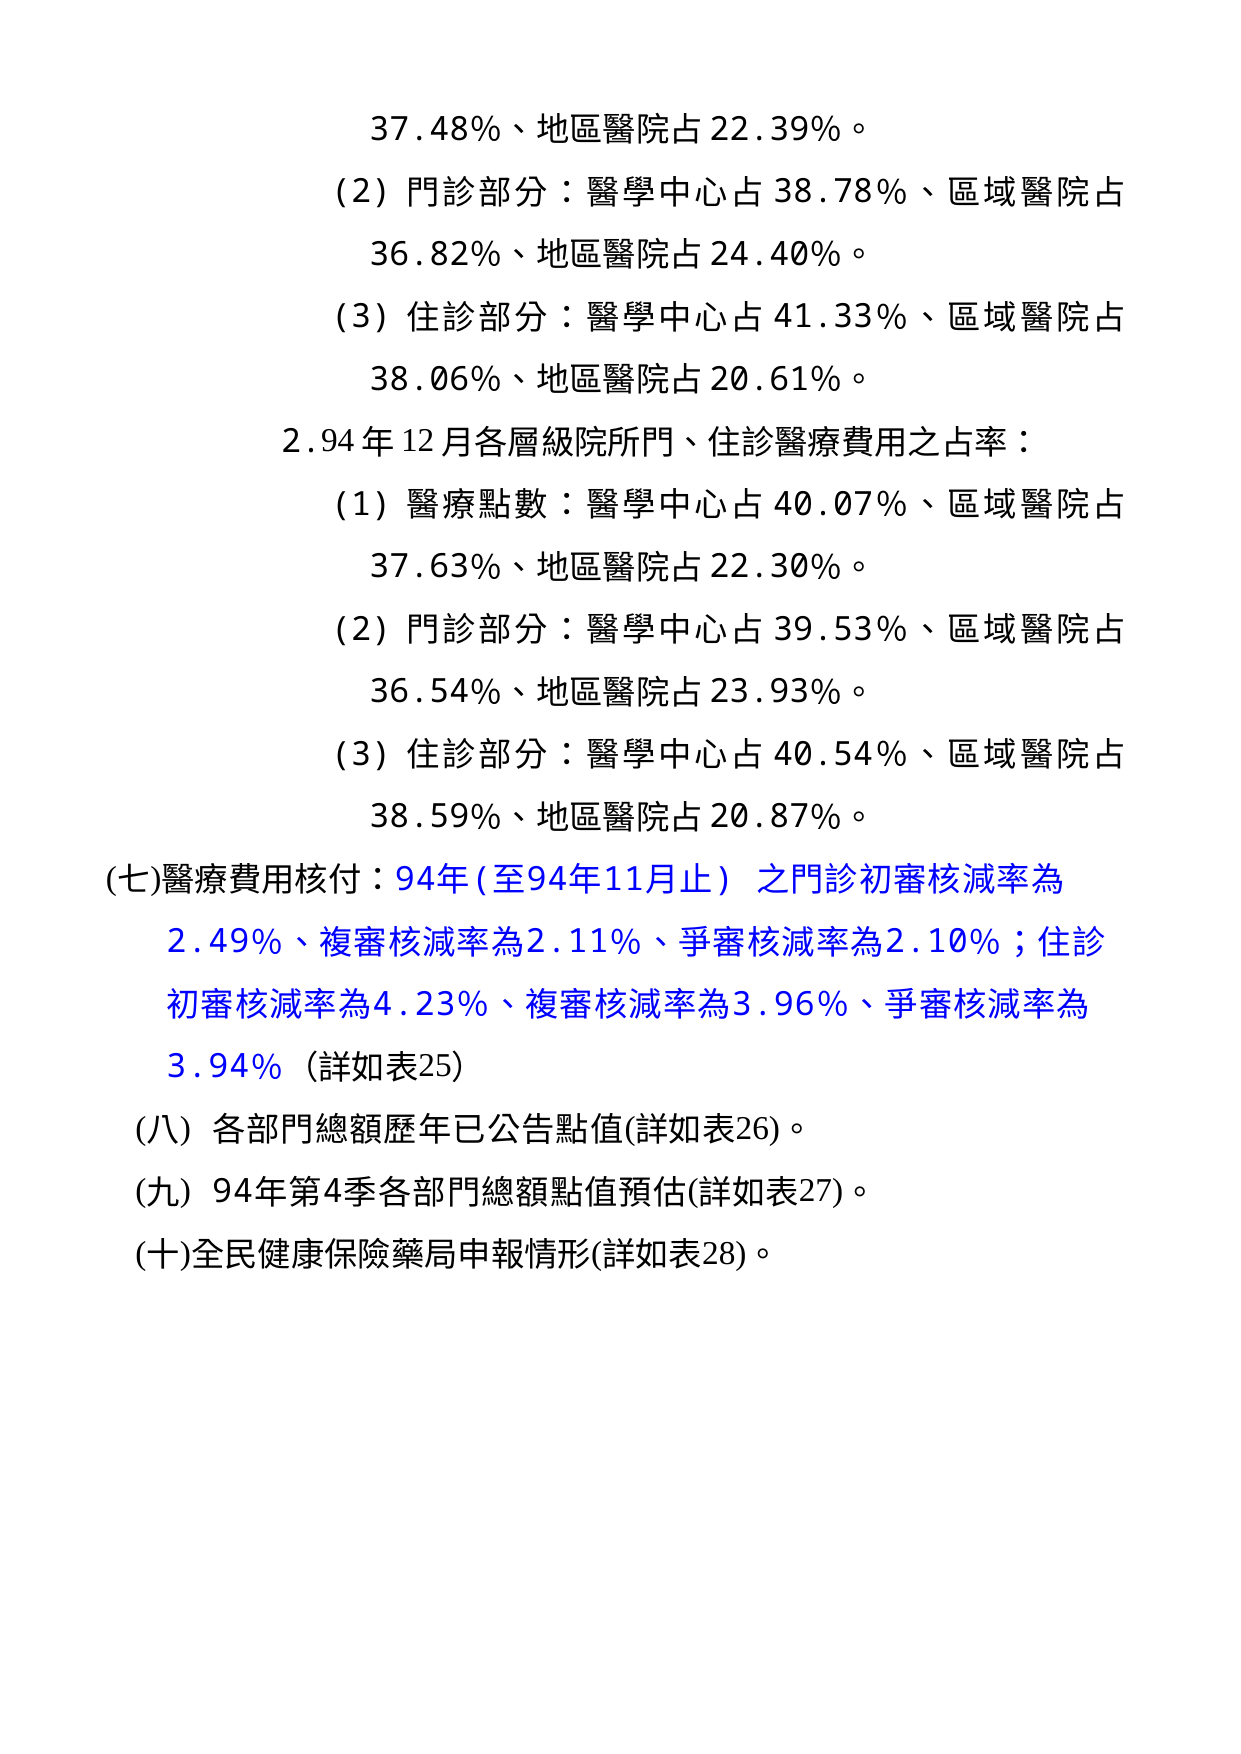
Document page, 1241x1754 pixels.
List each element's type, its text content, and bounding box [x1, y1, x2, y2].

list 門診部分：醫學中心占39.53％、區域醫院占36.54％、地區醫院占23.93％。 [294, 585, 1125, 710]
list 94年12月各層級院所門、住診醫療費用之占率： [244, 398, 1125, 460]
text (十)全民健康保險藥局申報情形(詳如表28)。 [135, 1210, 1125, 1273]
list 37.48％、地區醫院占22.39％。 [294, 85, 1125, 148]
list 醫療點數：醫學中心占40.07％、區域醫院占37.63％、地區醫院占22.30％。 [294, 460, 1125, 585]
list 住診部分：醫學中心占40.54％、區域醫院占38.59％、地區醫院占20.87％。 [294, 710, 1125, 835]
text (九) 94年第4季各部門總額點值預估(詳如表27)。 [135, 1148, 1125, 1210]
text (八) 各部門總額歷年已公告點值(詳如表26)。 [135, 1085, 1125, 1148]
list 住診部分：醫學中心占41.33％、區域醫院占38.06％、地區醫院占20.61％。 [294, 273, 1125, 398]
list 門診部分：醫學中心占38.78％、區域醫院占36.82％、地區醫院占24.40％。 [294, 148, 1125, 273]
text (七)醫療費用核付：94年(至94年11月止) 之門診初審核減率為2.49％、複審核減率為2.11％、爭審核減率為2.10％；住診初審核減率為4.23％、複審核減率為3.96％、爭審核減率為3.94％（詳如表25） [106, 835, 1125, 1085]
